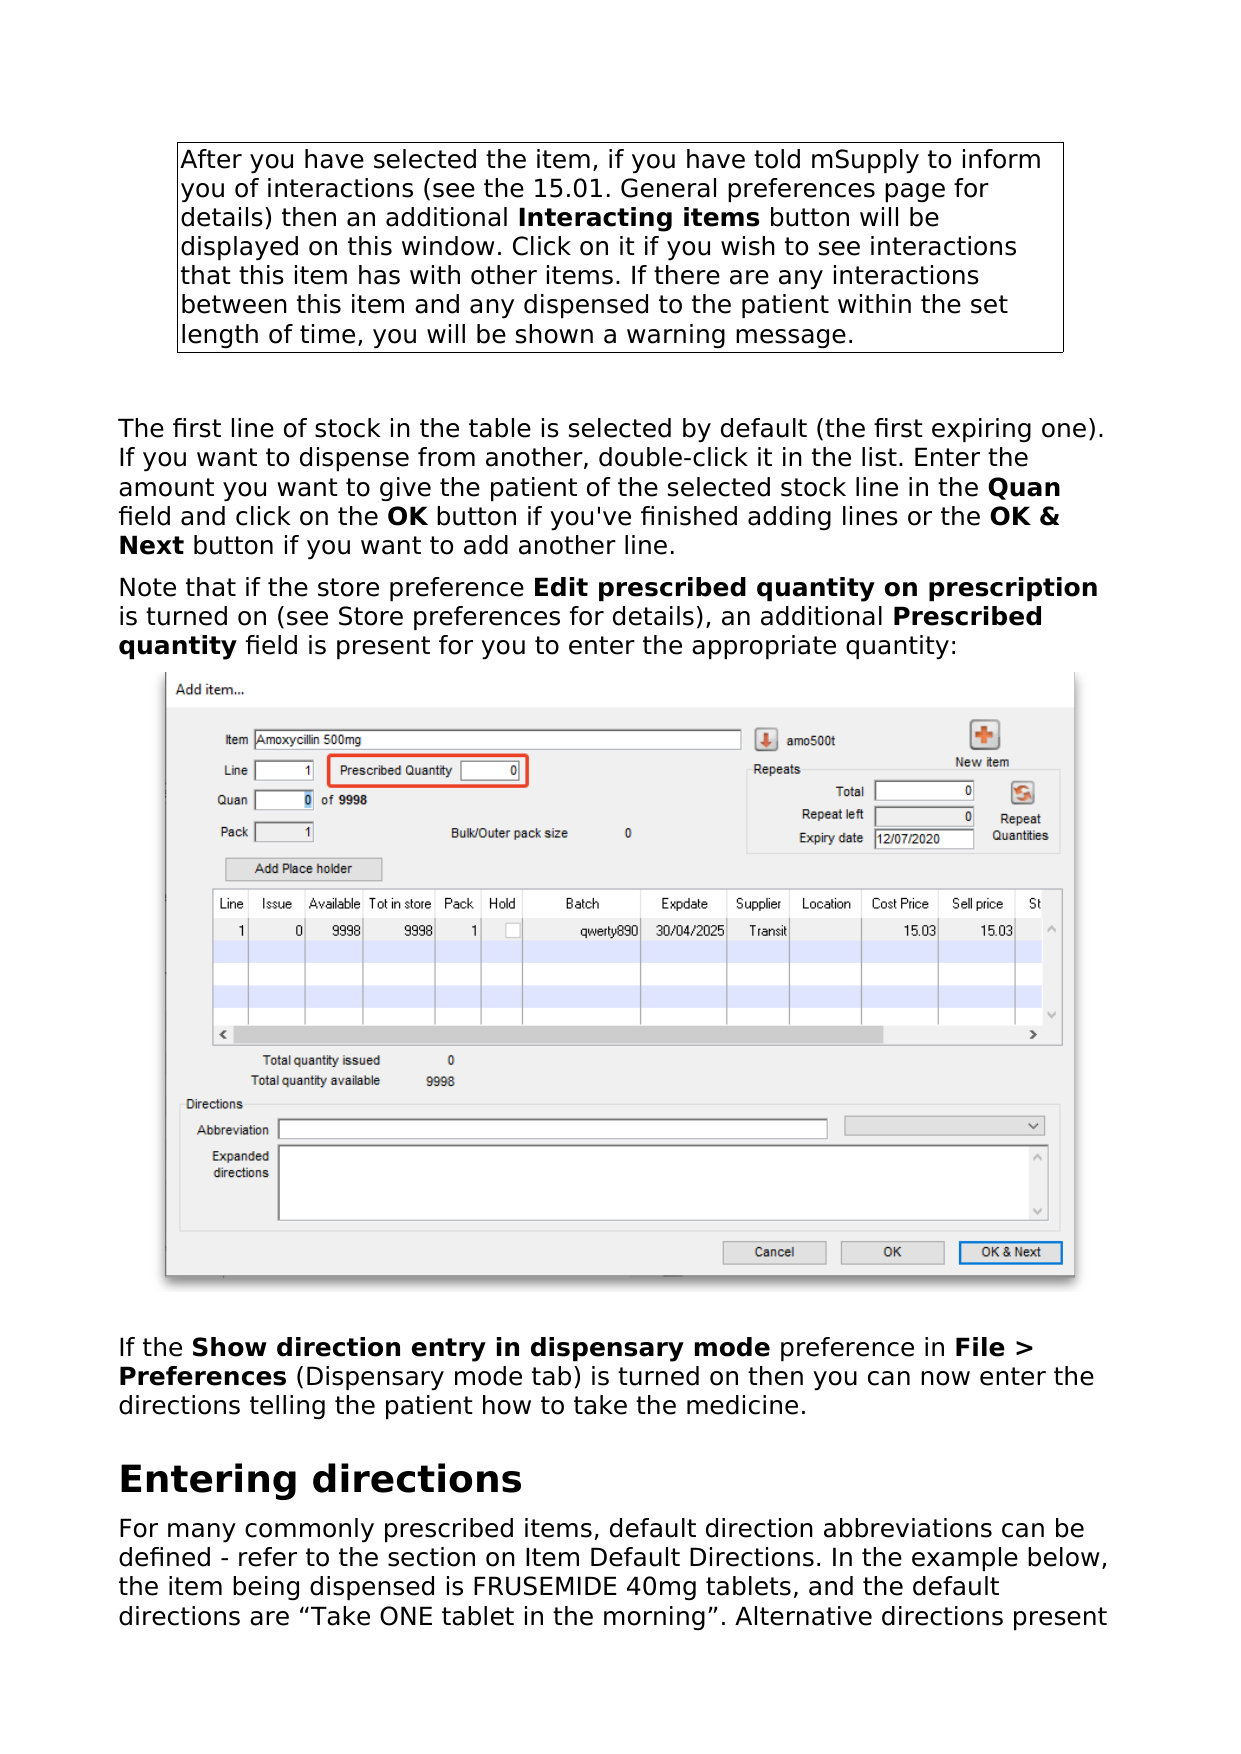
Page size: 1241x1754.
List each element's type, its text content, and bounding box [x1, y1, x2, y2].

subtitle Entering directions [118, 1458, 1122, 1502]
text The first line of stock in the table is selected by default (the first expiring one). If you want to dispense from another, double-click it in the list. Enter the amount you want to give the patient of the selected stock line in the Quan field and click on the OK button if you've finished adding lines or the OK & Next button if you want to add another line. [118, 414, 1122, 560]
text For many commonly prescribed items, default direction abbreviations can be defined - refer to the section on Item Default Directions. In the example below, the item being dispensed is FRUSEMIDE 40mg tablets, and the default directions are “Take ONE tablet in the morning”. Alternative directions present [118, 1514, 1122, 1631]
text If the Show direction entry in dispensary mode preference in File > Preferences (Dispensary mode tab) is turned on then you can now enter the directions telling the patient how to take the medicine. [118, 1333, 1122, 1421]
picture [151, 672, 1089, 1292]
table_header After you have selected the item, if you have told mSupply to inform you of interactions (see the 15.01. General preferences page for details) then an additional Interacting items button will be displayed on this window. Click on it if you wish to see interactions that this item has with other items. If there are any interactions between this item and any dispensed to the patient within the set length of time, you will be shown a warning message. [178, 143, 1063, 352]
text Note that if the store preference Edit prescribed quantity on prescription is turned on (see Store preferences for details), an additional Prescribed quantity field is present for you to enter the appropriate quantity: [118, 573, 1122, 660]
